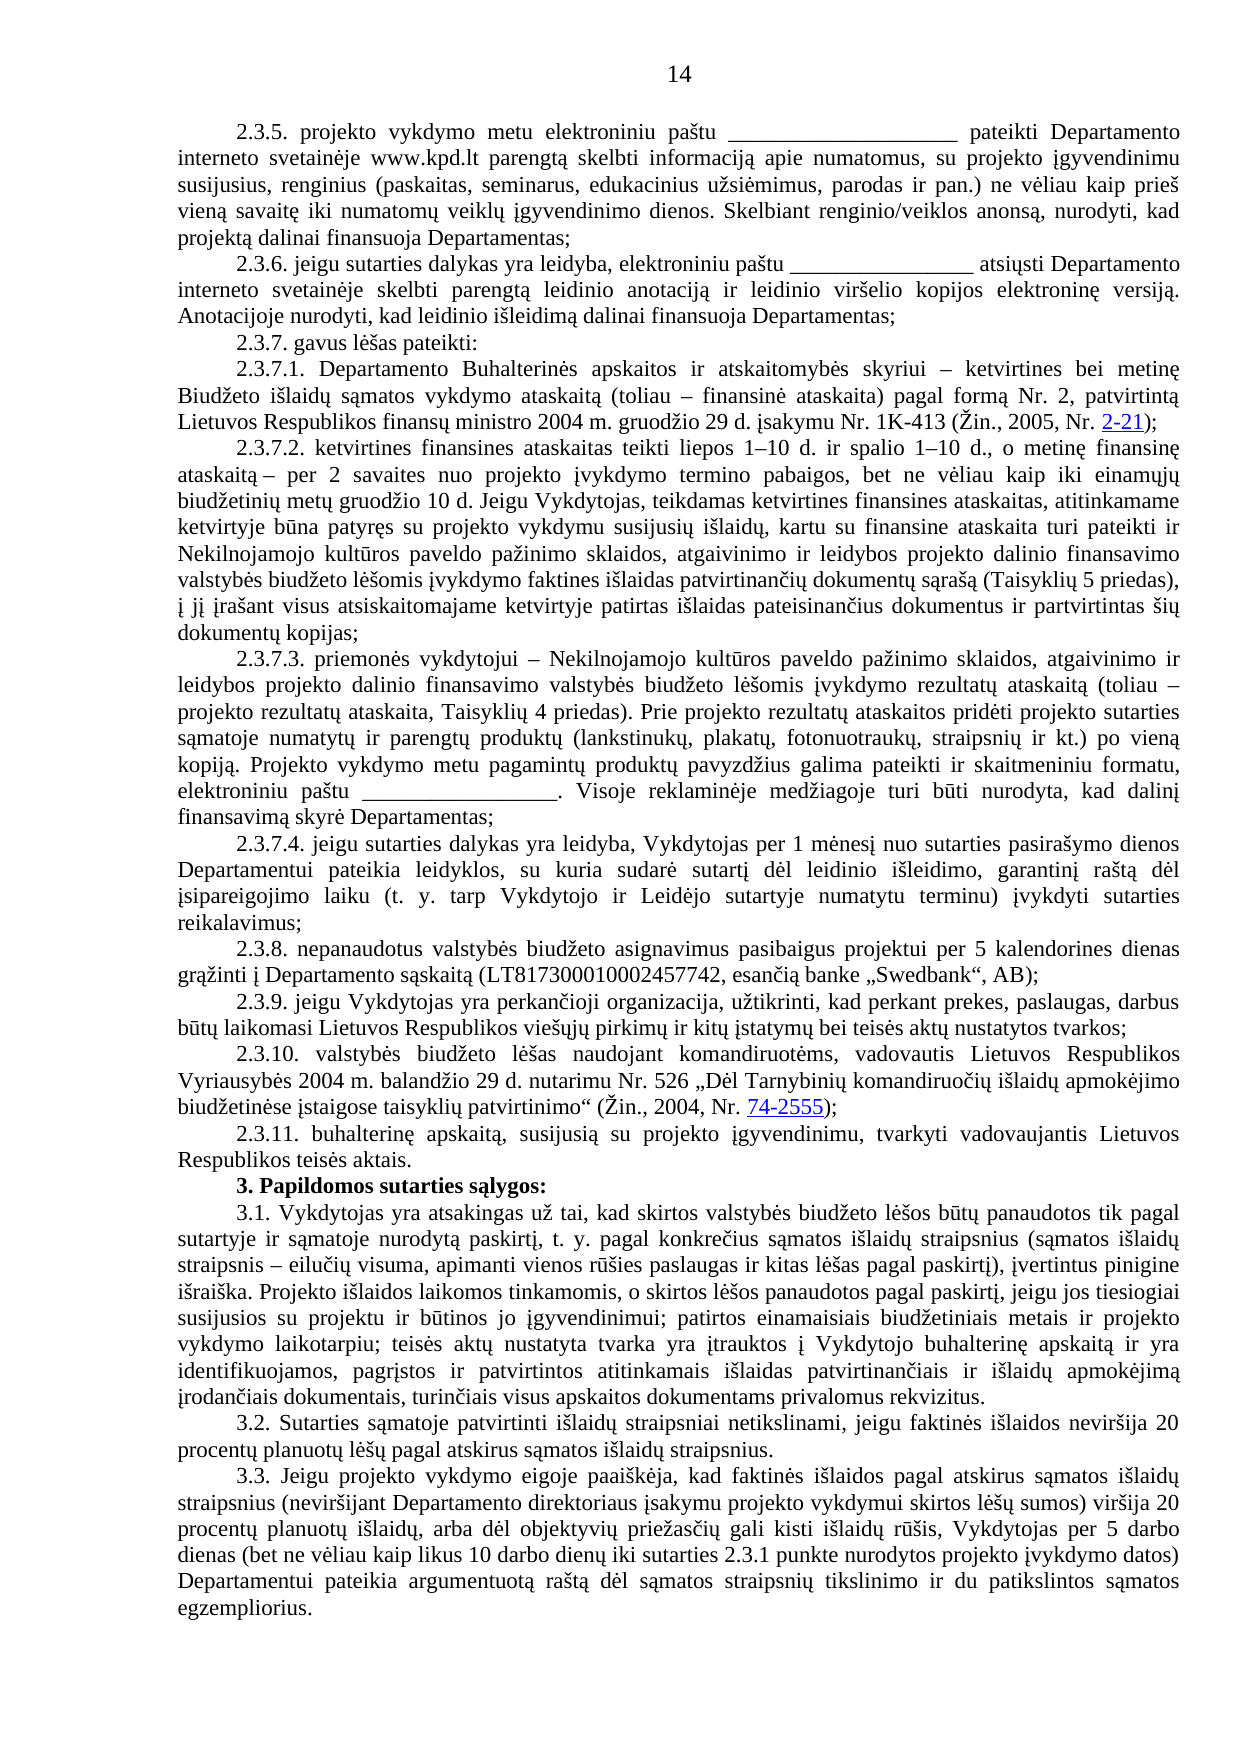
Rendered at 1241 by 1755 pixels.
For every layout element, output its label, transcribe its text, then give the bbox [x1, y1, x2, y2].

text 2.3.9. jeigu Vykdytojas yra perkančioji organizacija, užtikrinti, kad perkant prekes, paslaugas, darbus būtų laikomasi Lietuvos Respublikos viešųjų pirkimų ir kitų įstatymų bei teisės aktų nustatytos tvarkos; [177, 988, 1181, 1041]
text 3.1. Vykdytojas yra atsakingas už tai, kad skirtos valstybės biudžeto lėšos būtų panaudotos tik pagal sutartyje ir sąmatoje nurodytą paskirtį, t. y. pagal konkrečius sąmatos išlaidų straipsnius (sąmatos išlaidų straipsnis – eilučių visuma, apimanti vienos rūšies paslaugas ir kitas lėšas pagal paskirtį), įvertintus pinigine išraiška. Projekto išlaidos laikomos tinkamomis, o skirtos lėšos panaudotos pagal paskirtį, jeigu jos tiesiogiai susijusios su projektu ir būtinos jo įgyvendinimui; patirtos einamaisiais biudžetiniais metais ir projekto vykdymo laikotarpiu; teisės aktų nustatyta tvarka yra įtrauktos į Vykdytojo buhalterinę apskaitą ir yra identifikuojamos, pagrįstos ir patvirtintos atitinkamais išlaidas patvirtinančiais ir išlaidų apmokėjimą įrodančiais dokumentais, turinčiais visus apskaitos dokumentams privalomus rekvizitus. [177, 1199, 1181, 1409]
text 2.3.6. jeigu sutarties dalykas yra leidyba, elektroniniu paštu ________________ atsiųsti Departamento interneto svetainėje skelbti parengtą leidinio anotaciją ir leidinio viršelio kopijos elektroninę versiją. Anotacijoje nurodyti, kad leidinio išleidimą dalinai finansuoja Departamentas; [177, 250, 1181, 329]
text 2.3.7.4. jeigu sutarties dalykas yra leidyba, Vykdytojas per 1 mėnesį nuo sutarties pasirašymo dienos Departamentui pateikia leidyklos, su kuria sudarė sutartį dėl leidinio išleidimo, garantinį raštą dėl įsipareigojimo laiku (t. y. tarp Vykdytojo ir Leidėjo sutartyje numatytu terminu) įvykdyti sutarties reikalavimus; [177, 830, 1181, 935]
text 2.3.11. buhalterinę apskaitą, susijusią su projekto įgyvendinimu, tvarkyti vadovaujantis Lietuvos Respublikos teisės aktais. [177, 1119, 1181, 1172]
text 3. Papildomos sutarties sąlygos: [177, 1172, 1181, 1199]
text 3.2. Sutarties sąmatoje patvirtinti išlaidų straipsniai netikslinami, jeigu faktinės išlaidos neviršija 20 procentų planuotų lėšų pagal atskirus sąmatos išlaidų straipsnius. [177, 1409, 1181, 1462]
text 2.3.7.1. Departamento Buhalterinės apskaitos ir atskaitomybės skyriui – ketvirtines bei metinę Biudžeto išlaidų sąmatos vykdymo ataskaitą (toliau – finansinė ataskaita) pagal formą Nr. 2, patvirtintą Lietuvos Respublikos finansų ministro 2004 m. gruodžio 29 d. įsakymu Nr. 1K-413 (Žin., 2005, Nr. 2-21); [177, 355, 1181, 434]
text 3.3. Jeigu projekto vykdymo eigoje paaiškėja, kad faktinės išlaidos pagal atskirus sąmatos išlaidų straipsnius (neviršijant Departamento direktoriaus įsakymu projekto vykdymui skirtos lėšų sumos) viršija 20 procentų planuotų išlaidų, arba dėl objektyvių priežasčių gali kisti išlaidų rūšis, Vykdytojas per 5 darbo dienas (bet ne vėliau kaip likus 10 darbo dienų iki sutarties 2.3.1 punkte nurodytos projekto įvykdymo datos) Departamentui pateikia argumentuotą raštą dėl sąmatos straipsnių tikslinimo ir du patikslintos sąmatos egzempliorius. [177, 1462, 1181, 1620]
text 2.3.7.3. priemonės vykdytojui – Nekilnojamojo kultūros paveldo pažinimo sklaidos, atgaivinimo ir leidybos projekto dalinio finansavimo valstybės biudžeto lėšomis įvykdymo rezultatų ataskaitą (toliau – projekto rezultatų ataskaita, Taisyklių 4 priedas). Prie projekto rezultatų ataskaitos pridėti projekto sutarties sąmatoje numatytų ir parengtų produktų (lankstinukų, plakatų, fotonuotraukų, straipsnių ir kt.) po vieną kopiją. Projekto vykdymo metu pagamintų produktų pavyzdžius galima pateikti ir skaitmeniniu formatu, elektroniniu paštu _________________. Visoje reklaminėje medžiagoje turi būti nurodyta, kad dalinį finansavimą skyrė Departamentas; [177, 645, 1181, 830]
text 2.3.8. nepanaudotus valstybės biudžeto asignavimus pasibaigus projektui per 5 kalendorines dienas grąžinti į Departamento sąskaitą (LT817300010002457742, esančią banke „Swedbank“, AB); [177, 935, 1181, 988]
text 2.3.5. projekto vykdymo metu elektroniniu paštu ____________________ pateikti Departamento interneto svetainėje www.kpd.lt parengtą skelbti informaciją apie numatomus, su projekto įgyvendinimu susijusius, renginius (paskaitas, seminarus, edukacinius užsiėmimus, parodas ir pan.) ne vėliau kaip prieš vieną savaitę iki numatomų veiklų įgyvendinimo dienos. Skelbiant renginio/veiklos anonsą, nurodyti, kad projektą dalinai finansuoja Departamentas; [177, 118, 1181, 250]
text 2.3.7.2. ketvirtines finansines ataskaitas teikti liepos 1–10 d. ir spalio 1–10 d., o metinę finansinę ataskaitą – per 2 savaites nuo projekto įvykdymo termino pabaigos, bet ne vėliau kaip iki einamųjų biudžetinių metų gruodžio 10 d. Jeigu Vykdytojas, teikdamas ketvirtines finansines ataskaitas, atitinkamame ketvirtyje būna patyręs su projekto vykdymu susijusių išlaidų, kartu su finansine ataskaita turi pateikti ir Nekilnojamojo kultūros paveldo pažinimo sklaidos, atgaivinimo ir leidybos projekto dalinio finansavimo valstybės biudžeto lėšomis įvykdymo faktines išlaidas patvirtinančių dokumentų sąrašą (Taisyklių 5 priedas), į jį įrašant visus atsiskaitomajame ketvirtyje patirtas išlaidas pateisinančius dokumentus ir partvirtintas šių dokumentų kopijas; [177, 434, 1181, 645]
text 2.3.7. gavus lėšas pateikti: [177, 329, 1181, 355]
text 2.3.10. valstybės biudžeto lėšas naudojant komandiruotėms, vadovautis Lietuvos Respublikos Vyriausybės 2004 m. balandžio 29 d. nutarimu Nr. 526 „Dėl Tarnybinių komandiruočių išlaidų apmokėjimo biudžetinėse įstaigose taisyklių patvirtinimo“ (Žin., 2004, Nr. 74-2555); [177, 1041, 1181, 1119]
